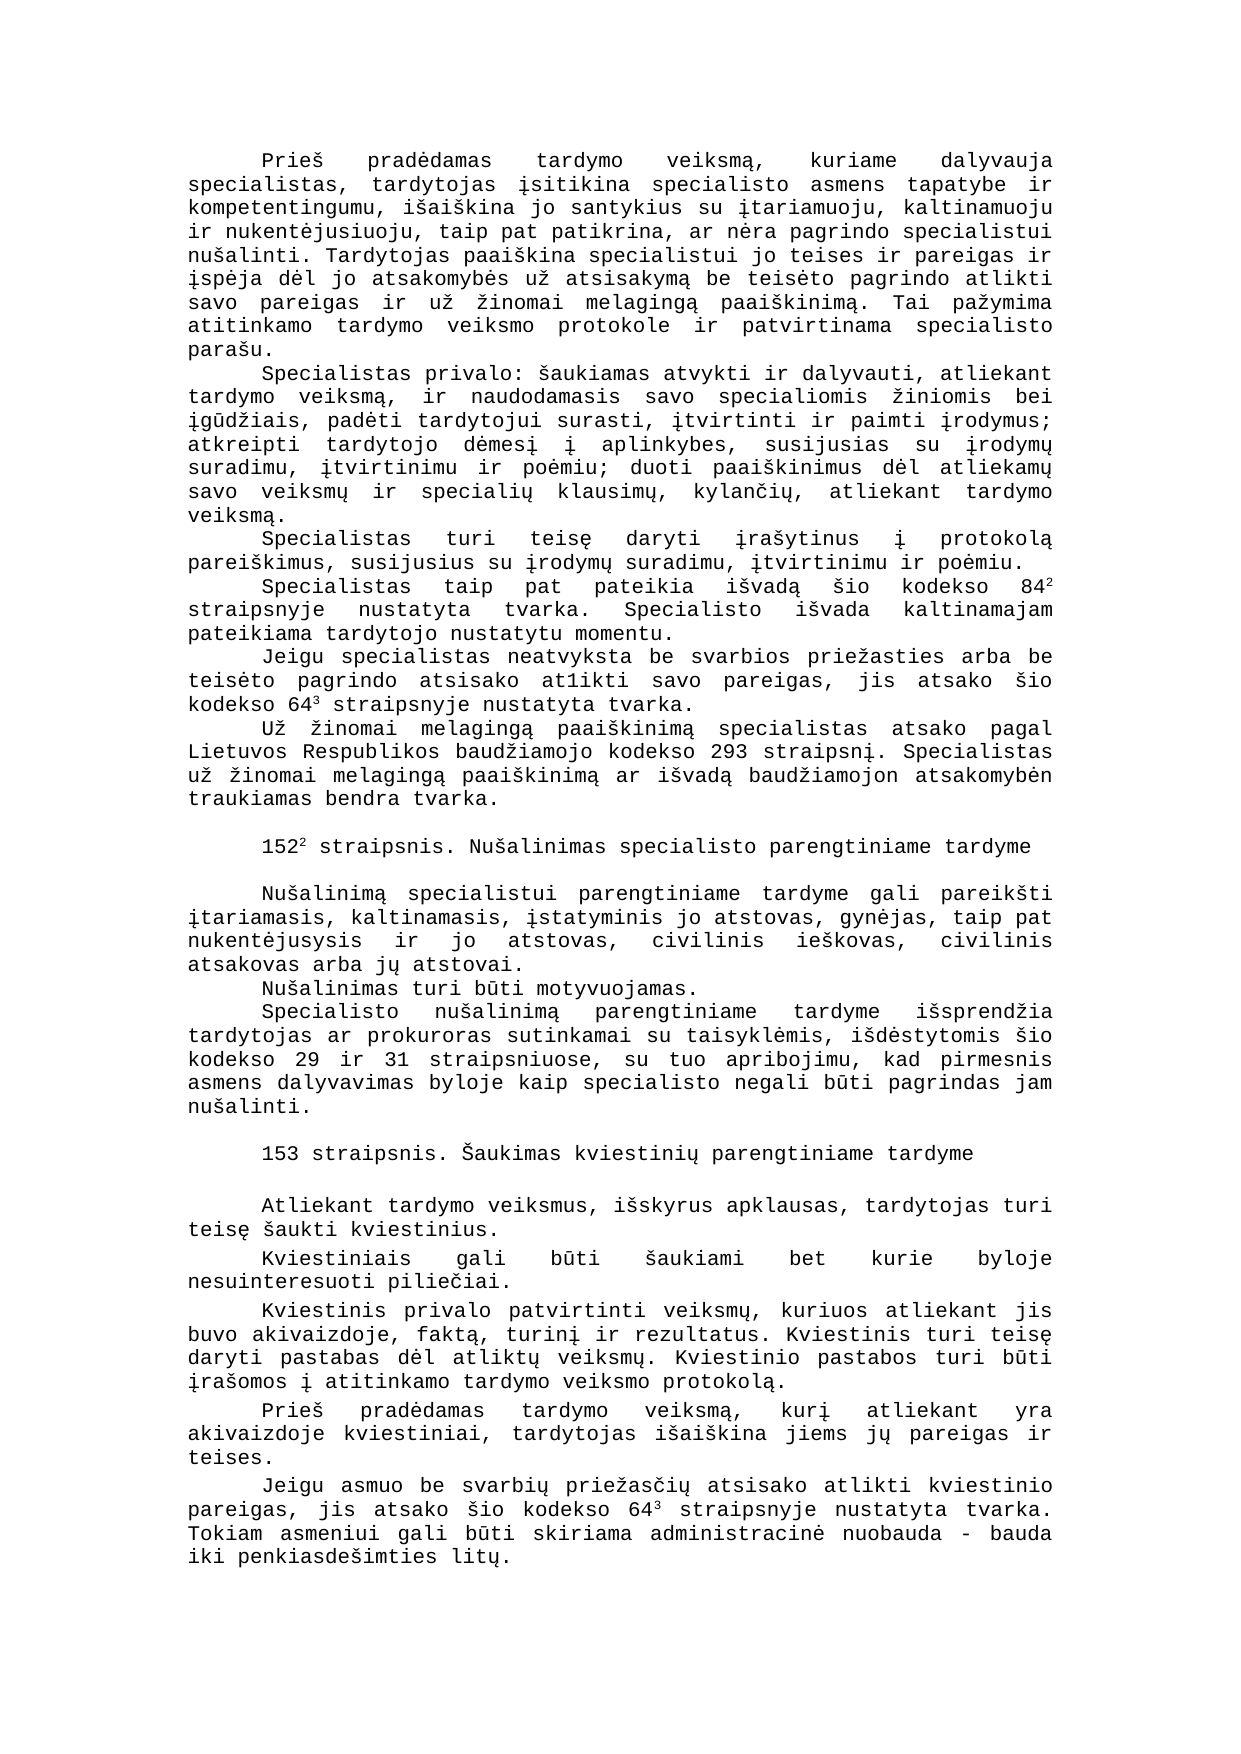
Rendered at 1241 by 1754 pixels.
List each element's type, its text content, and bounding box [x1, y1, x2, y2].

text 153 straipsnis. Šaukimas kviestinių parengtiniame tardyme [187, 1143, 1053, 1167]
text Jeigu asmuo be svarbių priežasčių atsisako atlikti kviestinio pareigas, jis atsako šio kodekso 643 straipsnyje nustatyta tvarka. Tokiam asmeniui gali būti skiriama administracinė nuobauda - bauda iki penkiasdešimties litų. [187, 1476, 1053, 1570]
text Jeigu specialistas neatvyksta be svarbios priežasties arba be teisėto pagrindo atsisako at1ikti savo pareigas, jis atsako šio kodekso 643 straipsnyje nustatyta tvarka. [187, 647, 1053, 717]
text Specialistas taip pat pateikia išvadą šio kodekso 842 straipsnyje nustatyta tvarka. Specialisto išvada kaltinamajam pateikiama tardytojo nustatytu momentu. [187, 576, 1053, 647]
text Specialistas privalo: šaukiamas atvykti ir dalyvauti, atliekant tardymo veiksmą, ir naudodamasis savo specialiomis žiniomis bei įgūdžiais, padėti tardytojui surasti, įtvirtinti ir paimti įrodymus; atkreipti tardytojo dėmesį į aplinkybes, susijusias su įrodymų suradimu, įtvirtinimu ir poėmiu; duoti paaiškinimus dėl atliekamų savo veiksmų ir specialių klausimų, kylančių, atliekant tardymo veiksmą. [187, 363, 1053, 528]
text Prieš pradėdamas tardymo veiksmą, kurį atliekant yra akivaizdoje kviestiniai, tardytojas išaiškina jiems jų pareigas ir teises. [187, 1399, 1053, 1471]
text Specialistas turi teisę daryti įrašytinus į protokolą pareiškimus, susijusius su įrodymų suradimu, įtvirtinimu ir poėmiu. [187, 528, 1053, 576]
text Specialisto nušalinimą parengtiniame tardyme išsprendžia tardytojas ar prokuroras sutinkamai su taisyklėmis, išdėstytomis šio kodekso 29 ir 31 straipsniuose, su tuo apribojimu, kad pirmesnis asmens dalyvavimas byloje kaip specialisto negali būti pagrindas jam nušalinti. [187, 1001, 1053, 1119]
text Nušalinimas turi būti motyvuojamas. [187, 978, 1053, 1001]
text Kviestiniais gali būti šaukiami bet kurie byloje nesuinteresuoti piliečiai. [187, 1248, 1053, 1295]
text Prieš pradėdamas tardymo veiksmą, kuriame dalyvauja specialistas, tardytojas įsitikina specialisto asmens tapatybe ir kompetentingumu, išaiškina jo santykius su įtariamuoju, kaltinamuoju ir nukentėjusiuoju, taip pat patikrina, ar nėra pagrindo specialistui nušalinti. Tardytojas paaiškina specialistui jo teises ir pareigas ir įspėja dėl jo atsakomybės už atsisakymą be teisėto pagrindo atlikti savo pareigas ir už žinomai melagingą paaiškinimą. Tai pažymima atitinkamo tardymo veiksmo protokole ir patvirtinama specialisto parašu. [187, 150, 1053, 363]
text 1522 straipsnis. Nušalinimas specialisto parengtiniame tardyme [187, 836, 1053, 859]
text Atliekant tardymo veiksmus, išskyrus apklausas, tardytojas turi teisę šaukti kviestinius. [187, 1195, 1053, 1243]
text Kviestinis privalo patvirtinti veiksmų, kuriuos atliekant jis buvo akivaizdoje, faktą, turinį ir rezultatus. Kviestinis turi teisę daryti pastabas dėl atliktų veiksmų. Kviestinio pastabos turi būti įrašomos į atitinkamo tardymo veiksmo protokolą. [187, 1300, 1053, 1394]
text Nušalinimą specialistui parengtiniame tardyme gali pareikšti įtariamasis, kaltinamasis, įstatyminis jo atstovas, gynėjas, taip pat nukentėjusysis ir jo atstovas, civilinis ieškovas, civilinis atsakovas arba jų atstovai. [187, 883, 1053, 978]
text Už žinomai melagingą paaiškinimą specialistas atsako pagal Lietuvos Respublikos baudžiamojo kodekso 293 straipsnį. Specialistas už žinomai melagingą paaiškinimą ar išvadą baudžiamojon atsakomybėn traukiamas bendra tvarka. [187, 717, 1053, 812]
